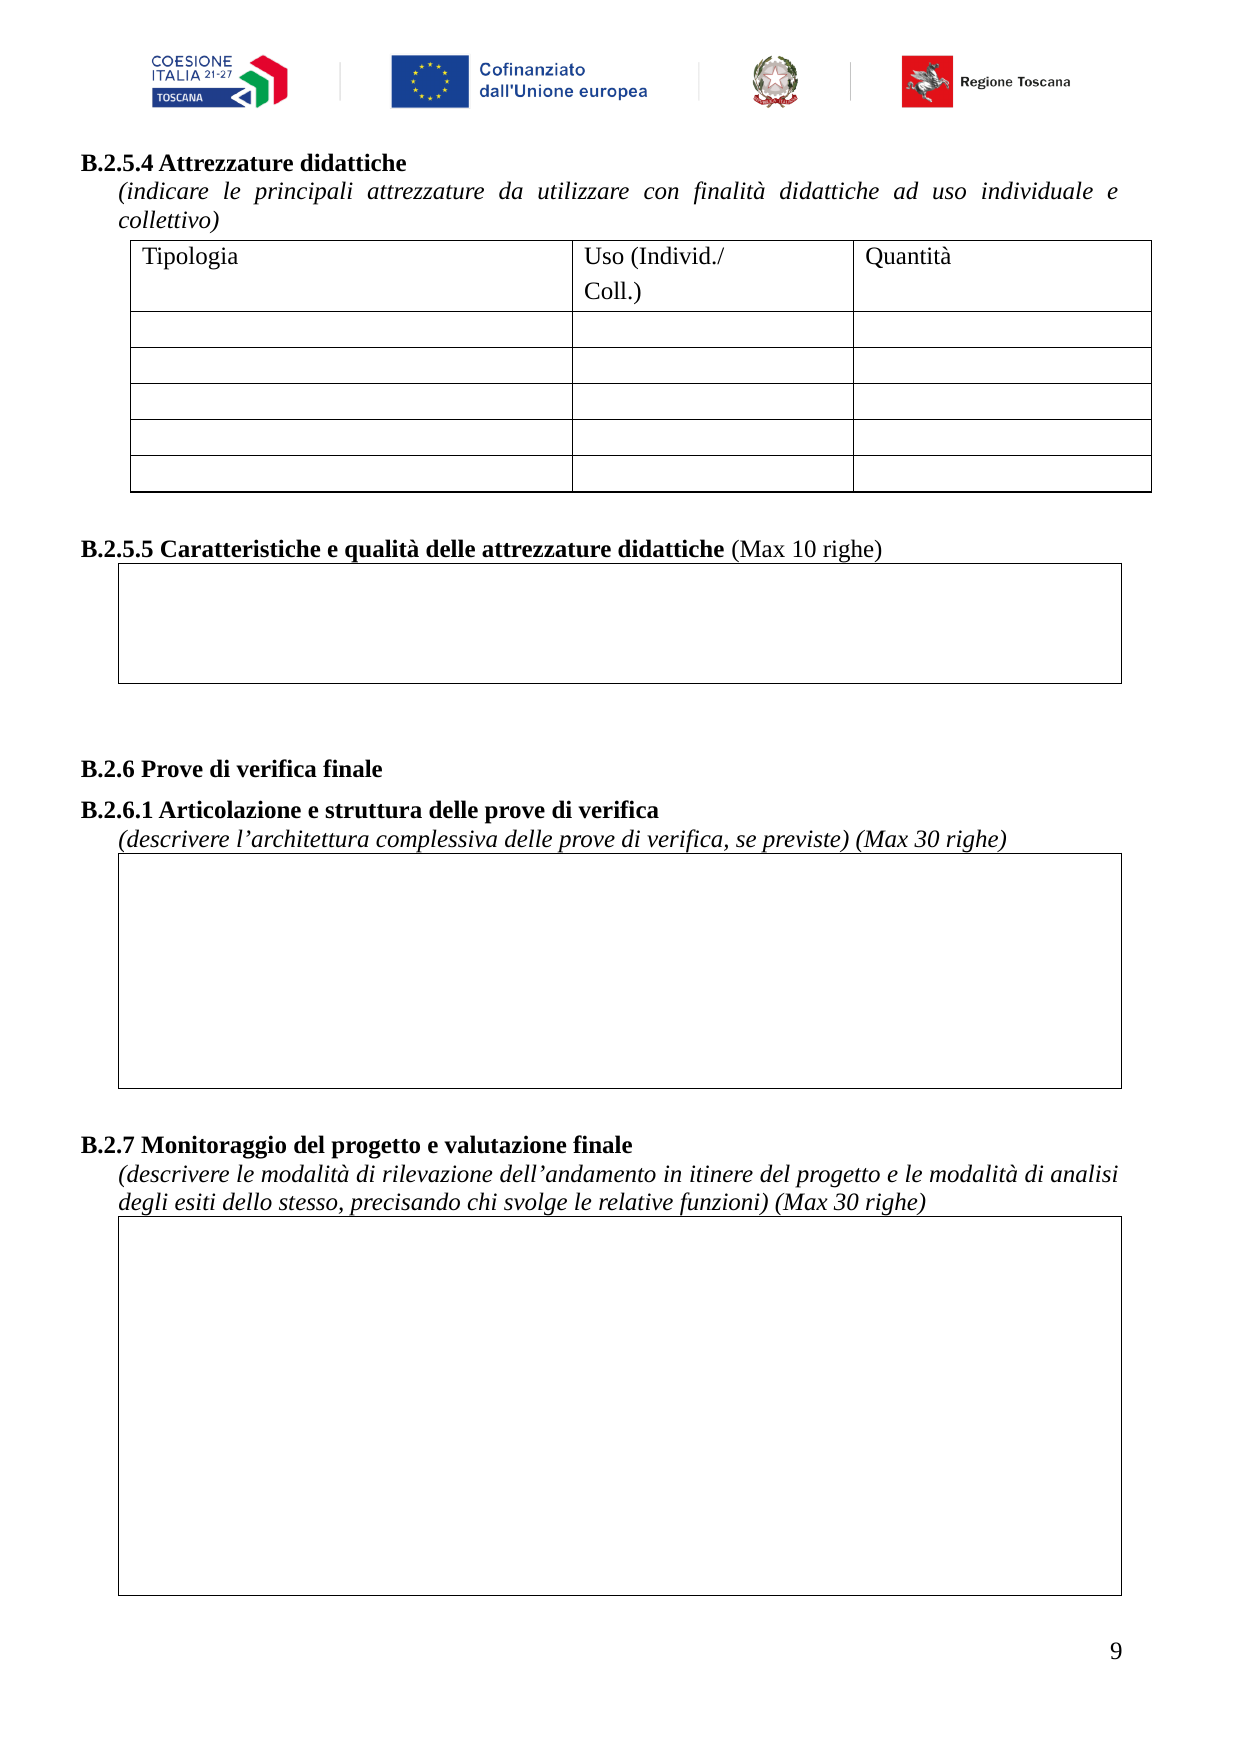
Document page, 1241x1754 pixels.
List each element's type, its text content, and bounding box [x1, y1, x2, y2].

table_cell [131, 312, 572, 347]
table_cell [854, 312, 1151, 347]
text B.2.6 Prove di verifica finale [81, 754, 1122, 782]
table_cell [573, 420, 853, 455]
table_cell [573, 456, 853, 491]
picture [107, 31, 1112, 131]
table_header Quantità [854, 241, 1151, 311]
table_cell [131, 384, 572, 419]
table_header Tipologia [131, 241, 572, 311]
text (descrivere le modalità di rilevazione dell’andamento in itinere del progetto e le modalità di analisi degli esiti dello stesso, precisando chi svolge le relative funzioni) (Max 30 righe) [118, 1159, 1122, 1216]
text B.2.5.5 Caratteristiche e qualità delle attrezzature didattiche (Max 10 righe) [81, 534, 1122, 562]
table_cell [131, 456, 572, 491]
text B.2.5.4 Attrezzature didattiche [81, 148, 1122, 176]
text (descrivere l’architettura complessiva delle prove di verifica, se previste) (Max 30 righe) [118, 824, 1122, 852]
table_cell [131, 348, 572, 383]
table_cell [854, 420, 1151, 455]
table_cell [573, 312, 853, 347]
text B.2.7 Monitoraggio del progetto e valutazione finale [81, 1130, 1122, 1159]
text B.2.6.1 Articolazione e struttura delle prove di verifica [81, 795, 1122, 824]
table_cell [573, 348, 853, 383]
table_cell [573, 384, 853, 419]
table_cell [854, 348, 1151, 383]
table_cell [854, 456, 1151, 491]
table_cell [131, 420, 572, 455]
text (indicare le principali attrezzature da utilizzare con finalità didattiche ad uso individuale e collettivo) [118, 176, 1122, 234]
table_cell [854, 384, 1151, 419]
table_header Uso (Individ./ Coll.) [573, 241, 853, 311]
